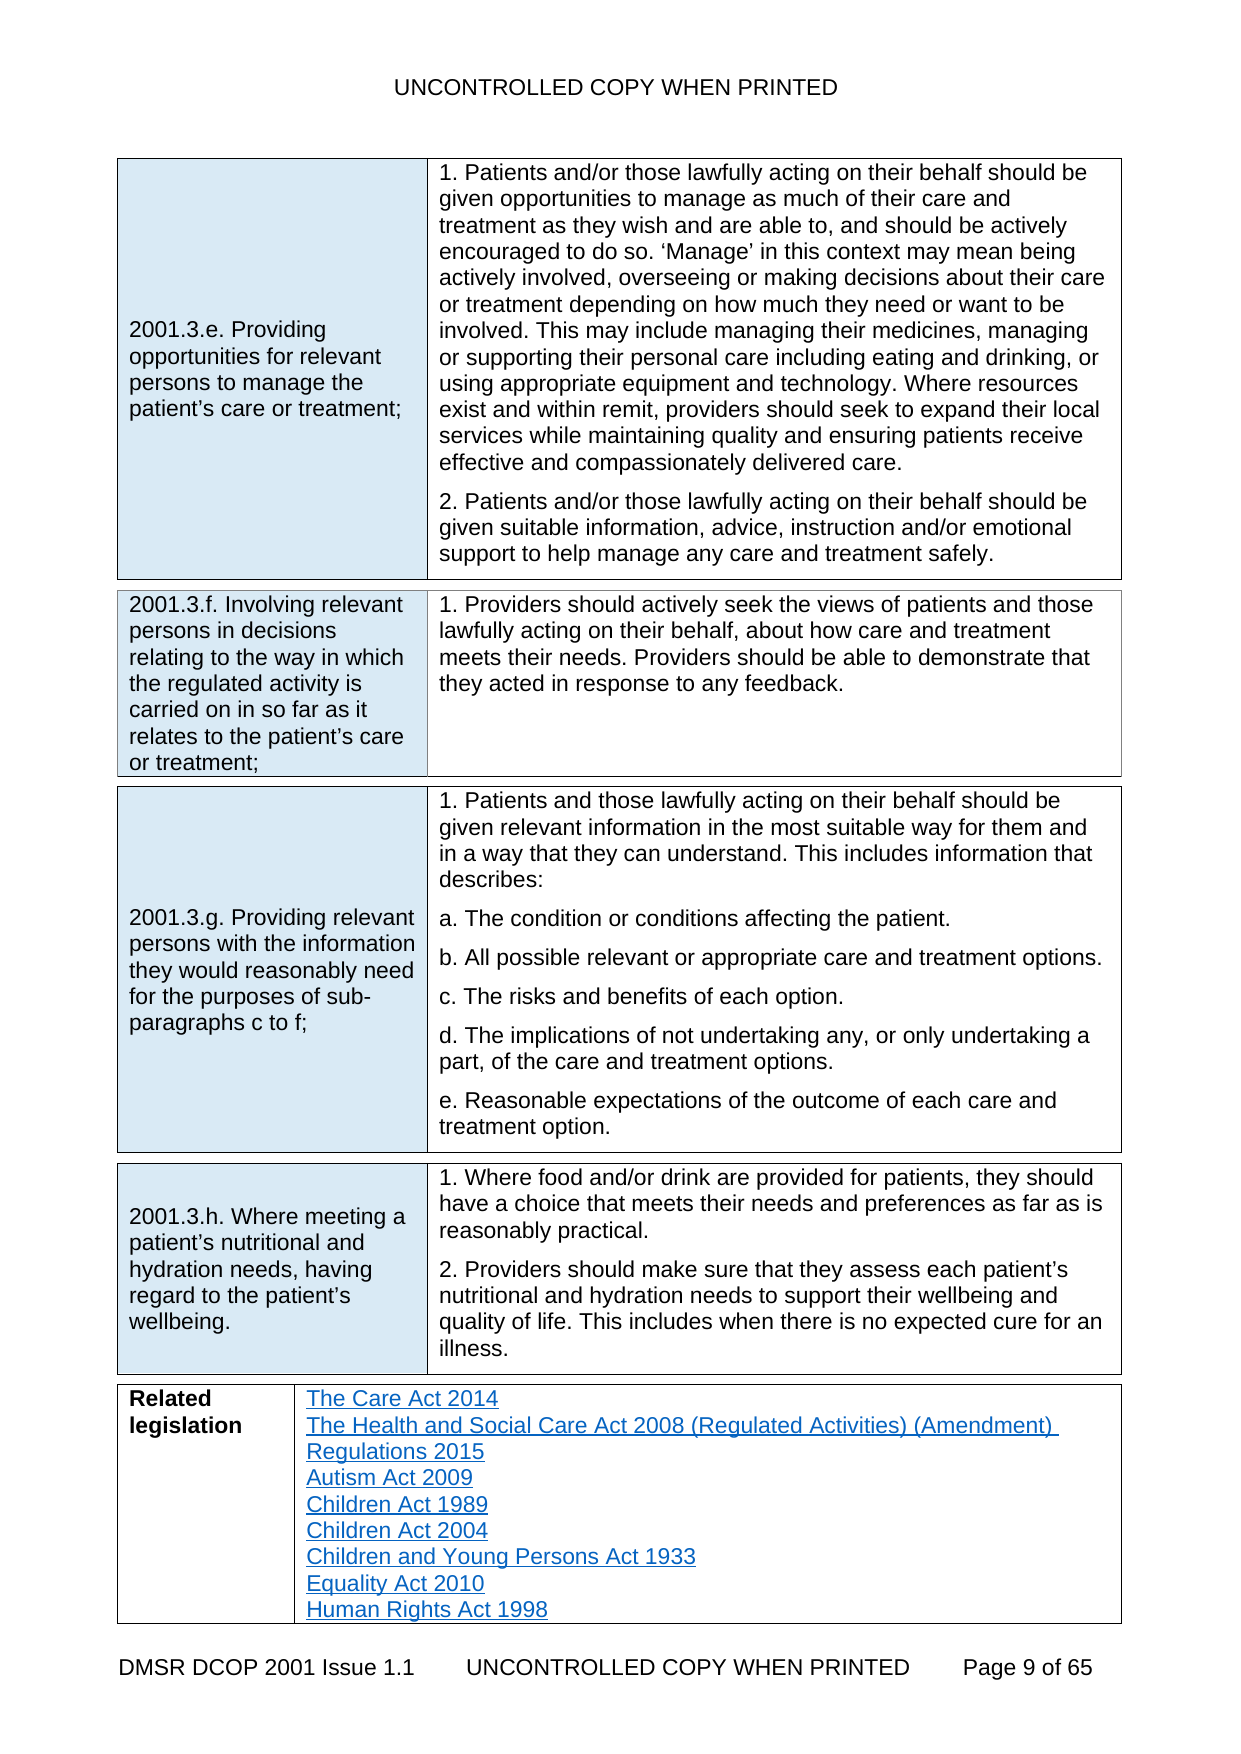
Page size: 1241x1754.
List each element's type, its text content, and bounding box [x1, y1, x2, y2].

table_cell 2001.3.h. Where meeting a patient’s nutritional and hydration needs, having regard to the patient’s wellbeing. [118, 1164, 427, 1373]
table_header 2001.3.e. Providing opportunities for relevant persons to manage the patient’s care or treatment; [118, 159, 427, 579]
table_cell 1. Providers should actively seek the views of patients and those lawfully acting on their behalf, about how care and treatment meets their needs. Providers should be able to demonstrate that they acted in response to any feedback. [428, 591, 1121, 776]
table_header 1. Patients and/or those lawfully acting on their behalf should be given opportunities to manage as much of their care and treatment as they wish and are able to, and should be actively encouraged to do so. ‘Manage’ in this context may mean being actively involved, overseeing or making decisions about their care or treatment depending on how much they need or want to be involved. This may include managing their medicines, managing or supporting their personal care including eating and drinking, or using appropriate equipment and technology. Where resources exist and within remit, providers should seek to expand their local services while maintaining quality and ensuring patients receive effective and compassionately delivered care. 2. Patients and/or those lawfully acting on their behalf should be given suitable information, advice, instruction and/or emotional support to help manage any care and treatment safely. [428, 159, 1121, 579]
table_cell [428, 777, 1122, 786]
table_cell [550, 1375, 1122, 1384]
table_cell Related legislation [118, 1385, 294, 1622]
table_cell [118, 777, 428, 786]
table_cell [118, 1375, 549, 1384]
table_cell 1. Where food and/or drink are provided for patients, they should have a choice that meets their needs and preferences as far as is reasonably practical. 2. Providers should make sure that they assess each patient’s nutritional and hydration needs to support their wellbeing and quality of life. This includes when there is no expected cure for an illness. [428, 1164, 1121, 1373]
table_cell [118, 580, 428, 590]
table_cell 2001.3.g. Providing relevant persons with the information they would reasonably need for the purposes of sub-paragraphs c to f; [118, 787, 427, 1152]
table_cell [428, 1153, 1122, 1163]
table_cell 1. Patients and those lawfully acting on their behalf should be given relevant information in the most suitable way for them and in a way that they can understand. This includes information that describes: a. The condition or conditions affecting the patient. b. All possible relevant or appropriate care and treatment options. c. The risks and benefits of each option. d. The implications of not undertaking any, or only undertaking a part, of the care and treatment options. e. Reasonable expectations of the outcome of each care and treatment option. [428, 787, 1121, 1152]
table_cell [118, 1153, 428, 1163]
table_cell 2001.3.f. Involving relevant persons in decisions relating to the way in which the regulated activity is carried on in so far as it relates to the patient’s care or treatment; [118, 591, 427, 776]
table_cell [428, 580, 1122, 590]
table_cell The Care Act 2014 The Health and Social Care Act 2008 (Regulated Activities) (Amendment) Regulations 2015 Autism Act 2009 Children Act 1989 Children Act 2004 Children and Young Persons Act 1933 Equality Act 2010 Human Rights Act 1998 [295, 1385, 1121, 1622]
